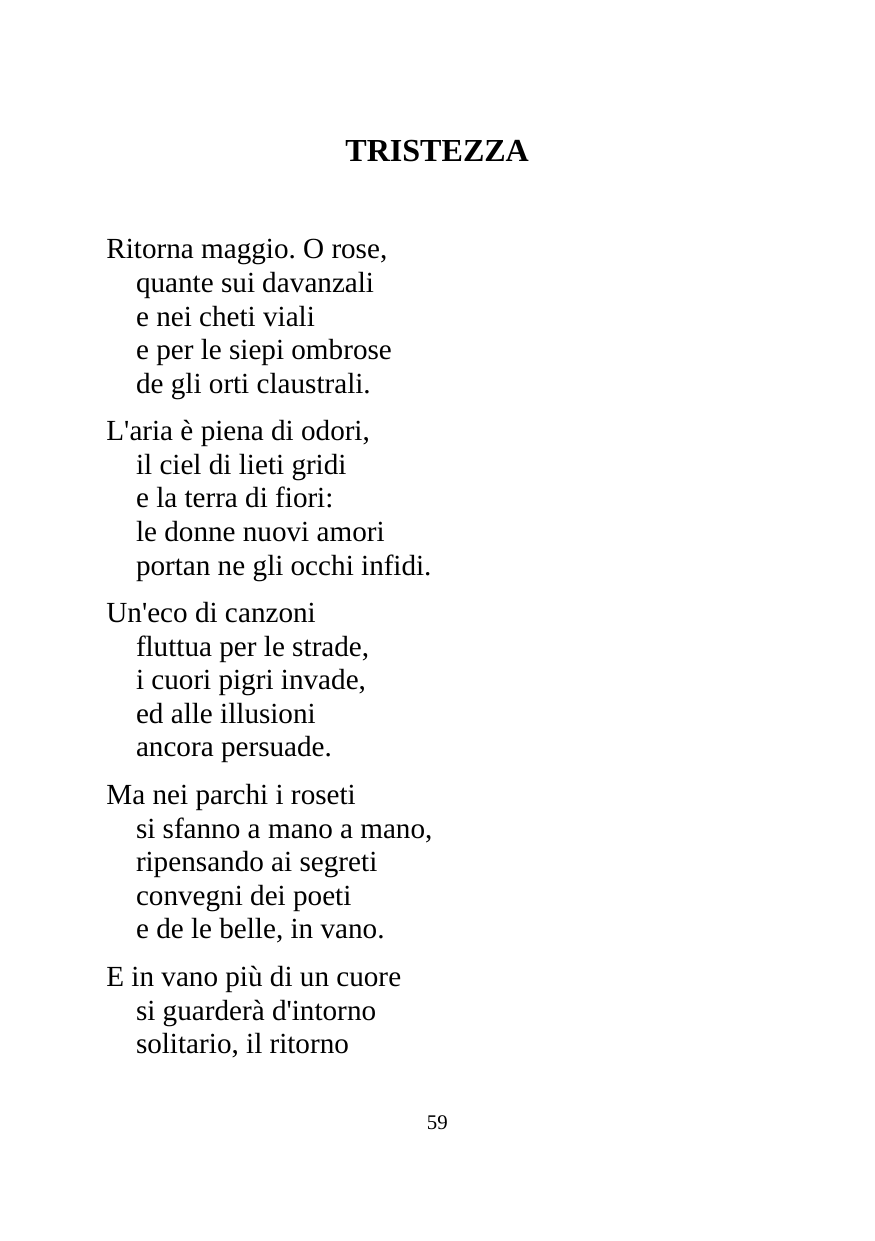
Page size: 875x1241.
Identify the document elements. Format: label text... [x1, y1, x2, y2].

text L'aria è piena di odori, il ciel di lieti gridi e la terra di fiori: le donne nuovi amori portan ne gli occhi infidi. [106, 413, 768, 581]
text Ma nei parchi i roseti si sfanno a mano a mano, ripensando ai segreti convegni dei poeti e de le belle, in vano. [106, 777, 768, 945]
text Un'eco di canzoni fluttua per le strade, i cuori pigri invade, ed alle illusioni ancora persuade. [106, 595, 768, 763]
subtitle TRISTEZZA [106, 131, 768, 168]
text E in vano più di un cuore si guarderà d'intorno solitario, il ritorno [106, 959, 768, 1060]
text Ritorna maggio. O rose, quante sui davanzali e nei cheti viali e per le siepi ombrose de gli orti claustrali. [106, 232, 768, 399]
